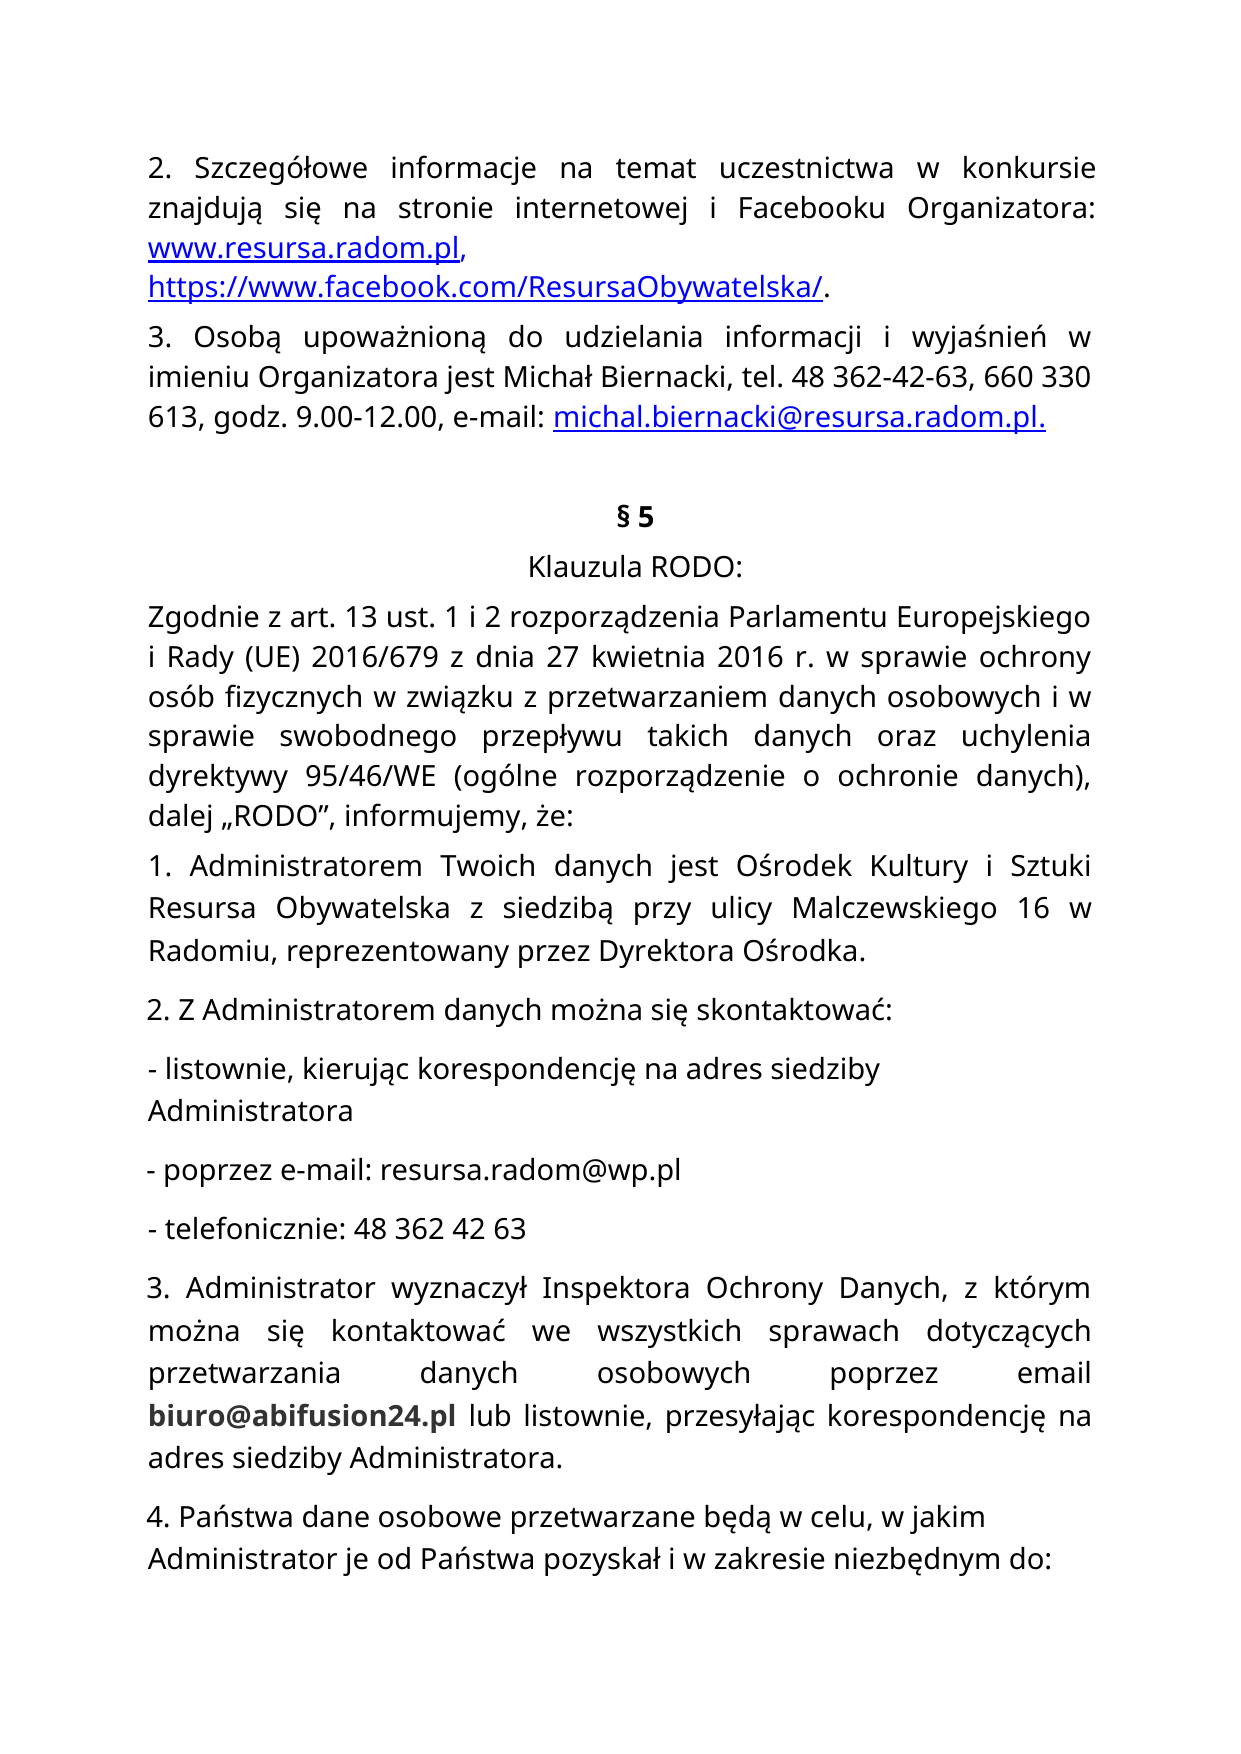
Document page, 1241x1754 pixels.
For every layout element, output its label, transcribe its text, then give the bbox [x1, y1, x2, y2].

text Klauzula RODO: [148, 546, 1123, 586]
text Zgodnie z art. 13 ust. 1 i 2 rozporządzenia Parlamentu Europejskiego i Rady (UE) 2016/679 z dnia 27 kwietnia 2016 r. w sprawie ochrony osób fizycznych w związku z przetwarzaniem danych osobowych i w sprawie swobodnego przepływu takich danych oraz uchylenia dyrektywy 95/46/WE (ogólne rozporządzenie o ochronie danych), dalej „RODO”, informujemy, że: [148, 597, 1093, 835]
text 1. Administratorem Twoich danych jest Ośrodek Kultury i Sztuki Resursa Obywatelska z siedzibą przy ulicy Malczewskiego 16 w Radomiu, reprezentowany przez Dyrektora Ośrodka. [148, 845, 1093, 969]
text 3. Administrator wyznaczył Inspektora Ochrony Danych, z którym można się kontaktować we wszystkich sprawach dotyczących przetwarzania danych osobowych poprzez email biuro@abifusion24.pl lub listownie, przesyłając korespondencję na adres siedziby Administratora. [146, 1268, 1093, 1477]
text 2. Szczegółowe informacje na temat uczestnictwa w konkursie znajdują się na stronie internetowej i Facebooku Organizatora: www.resursa.radom.pl, https://www.facebook.com/ResursaObywatelska/. [148, 148, 1097, 306]
text 2. Z Administratorem danych można się skontaktować: [146, 989, 1093, 1029]
text 4. Państwa dane osobowe przetwarzane będą w celu, w jakim Administrator je od Państwa pozyskał i w zakresie niezbędnym do: [146, 1496, 1093, 1578]
text - telefonicznie: 48 362 42 63 [148, 1208, 1093, 1248]
text - poprzez e-mail: resursa.radom@wp.pl [146, 1149, 1093, 1189]
text - listownie, kierując korespondencję na adres siedziby Administratora [148, 1048, 1093, 1130]
text § 5 [148, 496, 1123, 536]
text 3. Osobą upoważnioną do udzielania informacji i wyjaśnień w imieniu Organizatora jest Michał Biernacki, tel. 48 362-42-63, 660 330 613, godz. 9.00-12.00, e-mail: michal.biernacki@resursa.radom.pl. [148, 317, 1093, 436]
